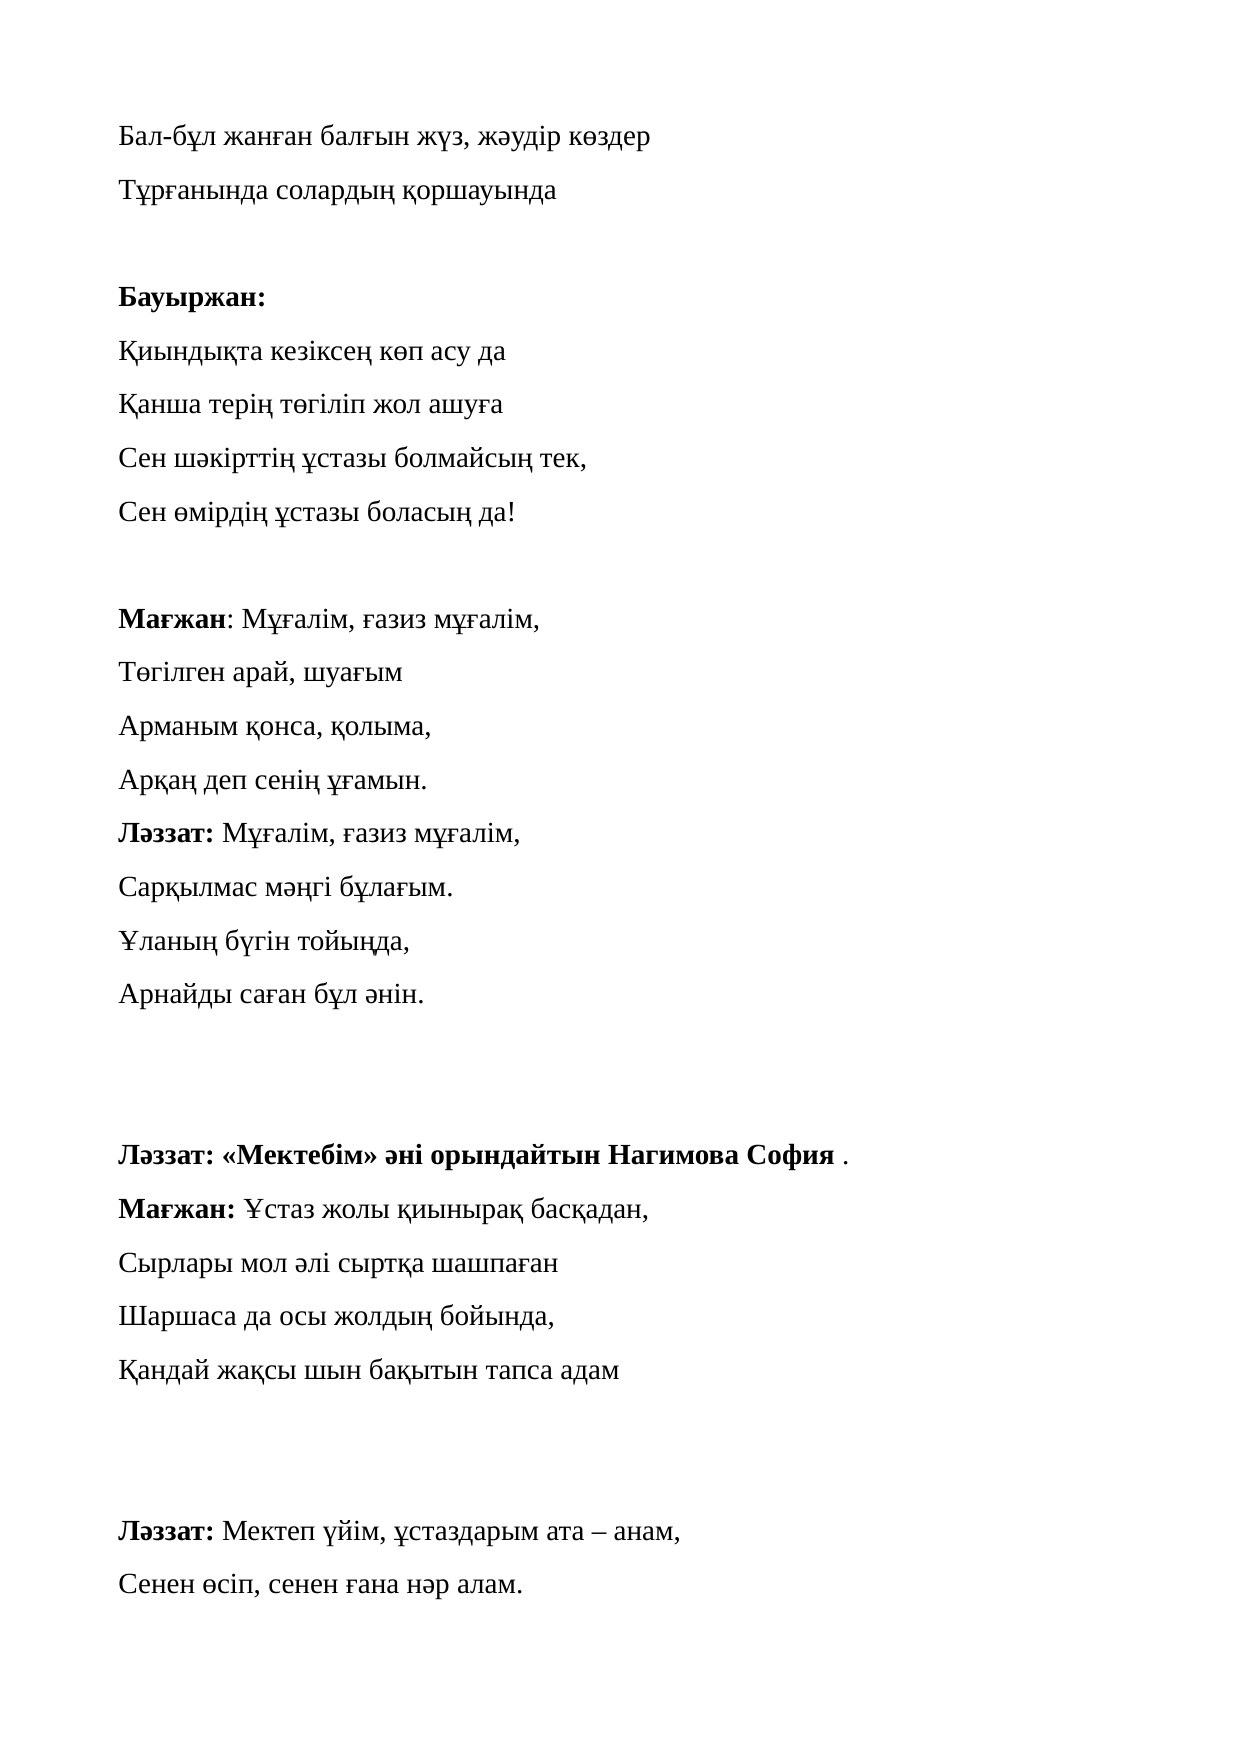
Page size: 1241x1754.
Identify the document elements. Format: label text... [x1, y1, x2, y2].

text Бал-бұл жанған балғын жүз, жәудір көздер Тұрғанында солардың қоршауында Бауыржан: Қиындықта кезіксең көп асу да Қанша терің төгіліп жол ашуға Сен шәкірттің ұстазы болмайсың тек, Сен өмірдің ұстазы боласың да! Мағжан: Мұғалім, ғазиз мұғалім, Төгілген арай, шуағым Арманым қонса, қолыма, Арқаң деп сенің ұғамын. Ләззат: Мұғалім, ғазиз мұғалім, Сарқылмас мәңгі бұлағым. Ұланың бүгін тойыңда, Арнайды саған бұл әнін. Ләззат: «Мектебім» әні орындайтын Нагимова София . Мағжан: Ұстаз жолы қиынырақ басқадан, Сырлары мол әлі сыртқа шашпаған Шаршаса да осы жолдың бойында, Қандай жақсы шын бақытын тапса адам Ләззат: Мектеп үйім, ұстаздарым ата – анам, Сенен өсіп, сенен ғана нәр алам. [118, 118, 1122, 1600]
